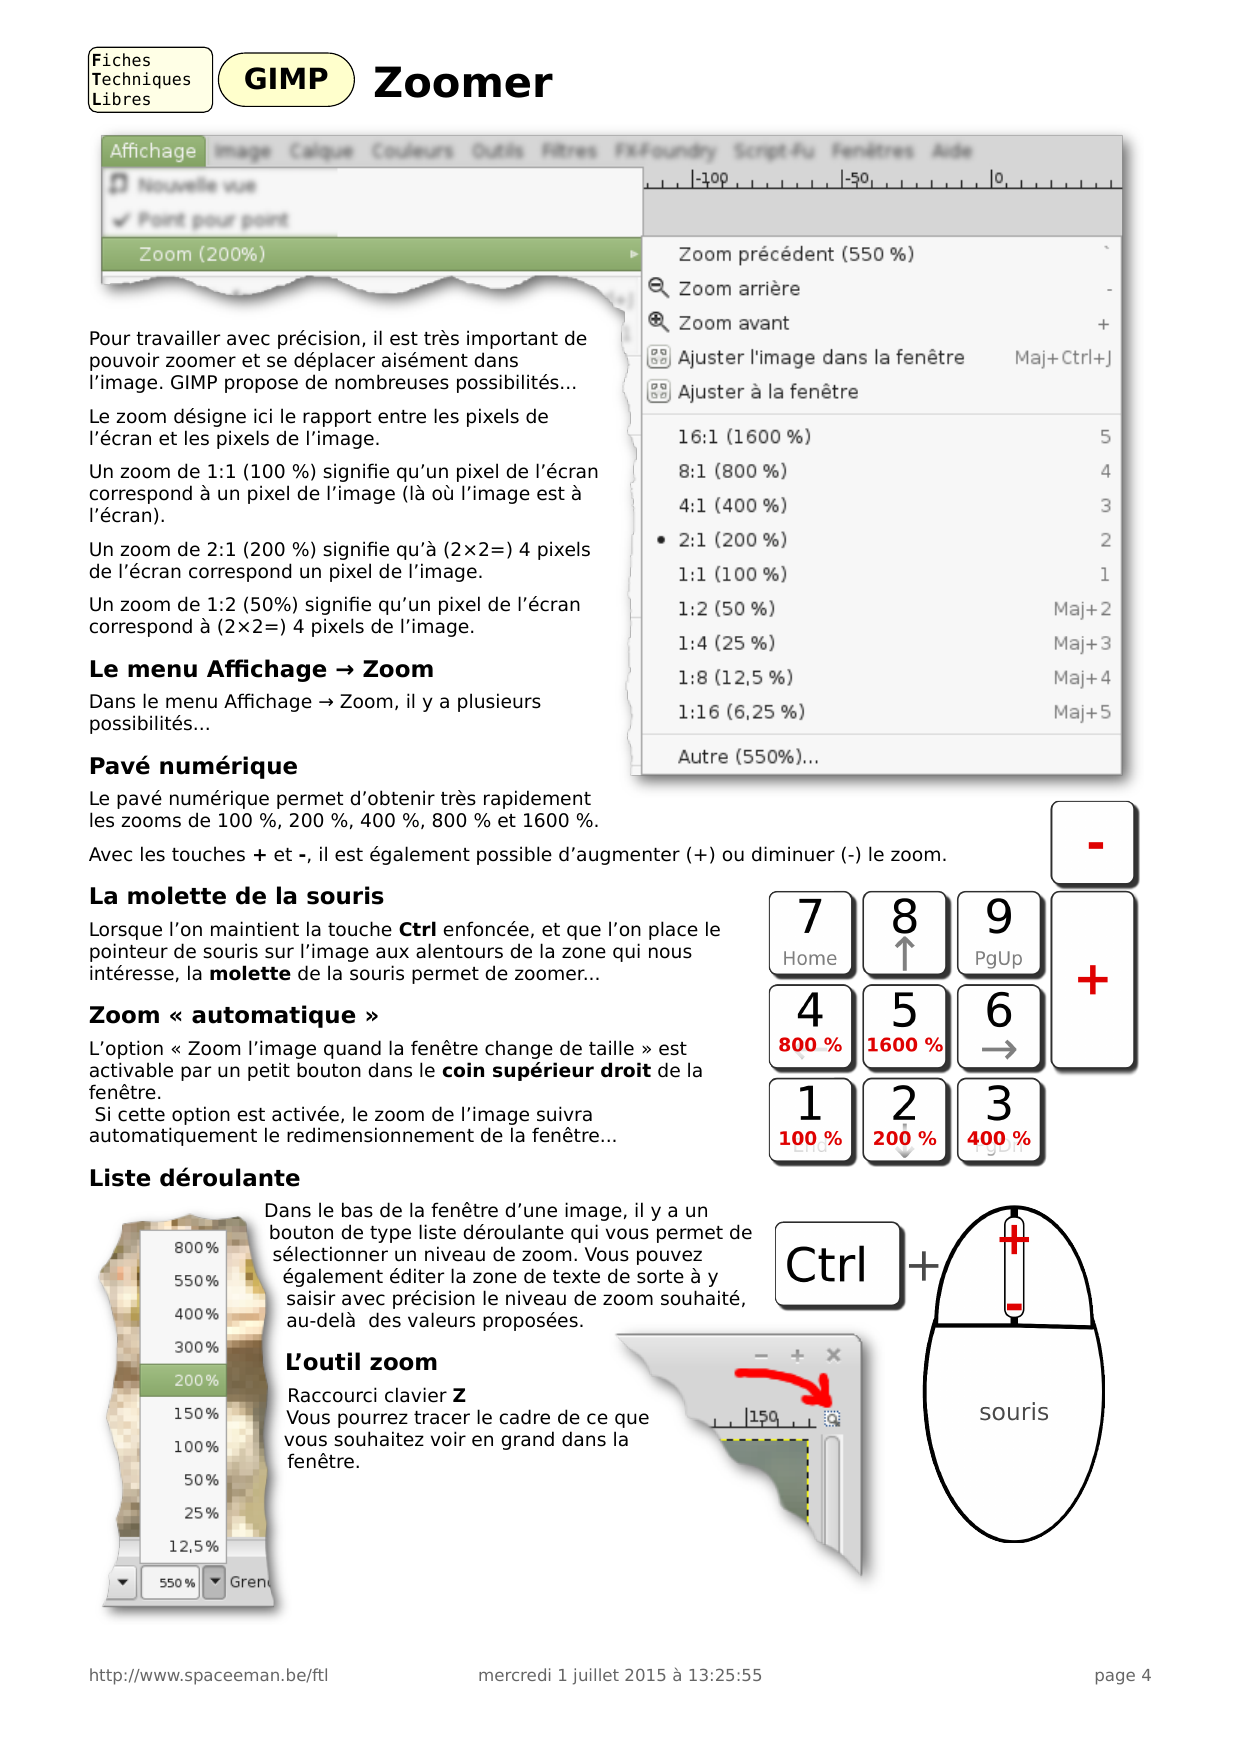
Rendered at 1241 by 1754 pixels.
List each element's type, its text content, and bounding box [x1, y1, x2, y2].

text L’option « Zoom l’image quand la fenêtre change de taille » est activable par un petit bouton dans le coin supérieur droit de la fenêtre. Si cette option est activée, le zoom de l’image suivra automatiquement le redimensionnement de la fenêtre... [88, 994, 770, 1103]
subtitle Zoom « automatique » [88, 959, 1152, 985]
subtitle Liste déroulante [88, 1121, 770, 1148]
picture [608, 1235, 1106, 1551]
text Un zoom de 1:2 (50%) signifie qu’un pixel de l’écran correspond à (2×2=) 4 pixels de l’image. [88, 572, 820, 616]
picture [90, 124, 1148, 798]
text Un zoom de 1:1 (100 %) signifie qu’un pixel de l’écran correspond à un pixel de l’image (là où l’image est à l’écran). [88, 461, 826, 505]
subtitle L’outil zoom [268, 1240, 778, 1267]
subtitle La molette de la souris [88, 862, 1152, 888]
text Avec les touches + et -, il est également possible d’augmenter (+) ou diminuer (-) le zoom. [88, 800, 1152, 844]
text Le pavé numérique permet d’obtenir très rapidement les zooms de 100 %, 200 %, 400 %, 800 % et 1600 %. [88, 744, 826, 788]
text Dans le menu Affichage → Zoom, il y a plusieurs possibilités... [88, 669, 818, 691]
subtitle Zoomer [213, 59, 1152, 108]
text Pour travailler avec précision, il est très important de pouvoir zoomer et se déplacer aisément dans l’image. GIMP propose de nombreuses possibilités... [88, 131, 816, 394]
picture [91, 1206, 292, 1626]
text Raccourci clavier Z Vous pourrez tracer le cadre de ce que vous souhaitez voir en grand dans la fenêtre. [277, 1276, 775, 1363]
subtitle Le menu Affichage → Zoom [88, 634, 820, 661]
text Dans le bas de la fenêtre d’une image, il y a un bouton de type liste déroulante qui vous permet de sélectionner un niveau de zoom. Vous pouvez également éditer la zone de texte de sorte à y saisir avec précision le niveau de zoom souhaité, au-delà des valeurs proposées. [88, 1157, 1152, 1222]
text Un zoom de 2:1 (200 %) signifie qu’à (2×2=) 4 pixels de l’écran correspond un pixel de l’image. [88, 517, 824, 561]
subtitle L’outil zoom [1106, 1240, 1152, 1267]
subtitle Pavé numérique [88, 709, 820, 736]
subtitle L’outil zoom [88, 1240, 109, 1267]
text Raccourci clavier Z Vous pourrez tracer le cadre de ce que vous souhaitez voir en grand dans la fenêtre. [1106, 1276, 1152, 1363]
picture [769, 985, 1141, 1168]
text Le zoom désigne ici le rapport entre les pixels de l’écran et les pixels de l’image. [88, 406, 822, 449]
text Lorsque l’on maintient la touche Ctrl enfoncée, et que l’on place le pointeur de souris sur l’image aux alentours de la zone qui nous intéresse, la molette de la souris permet de zoomer... [88, 897, 1152, 941]
